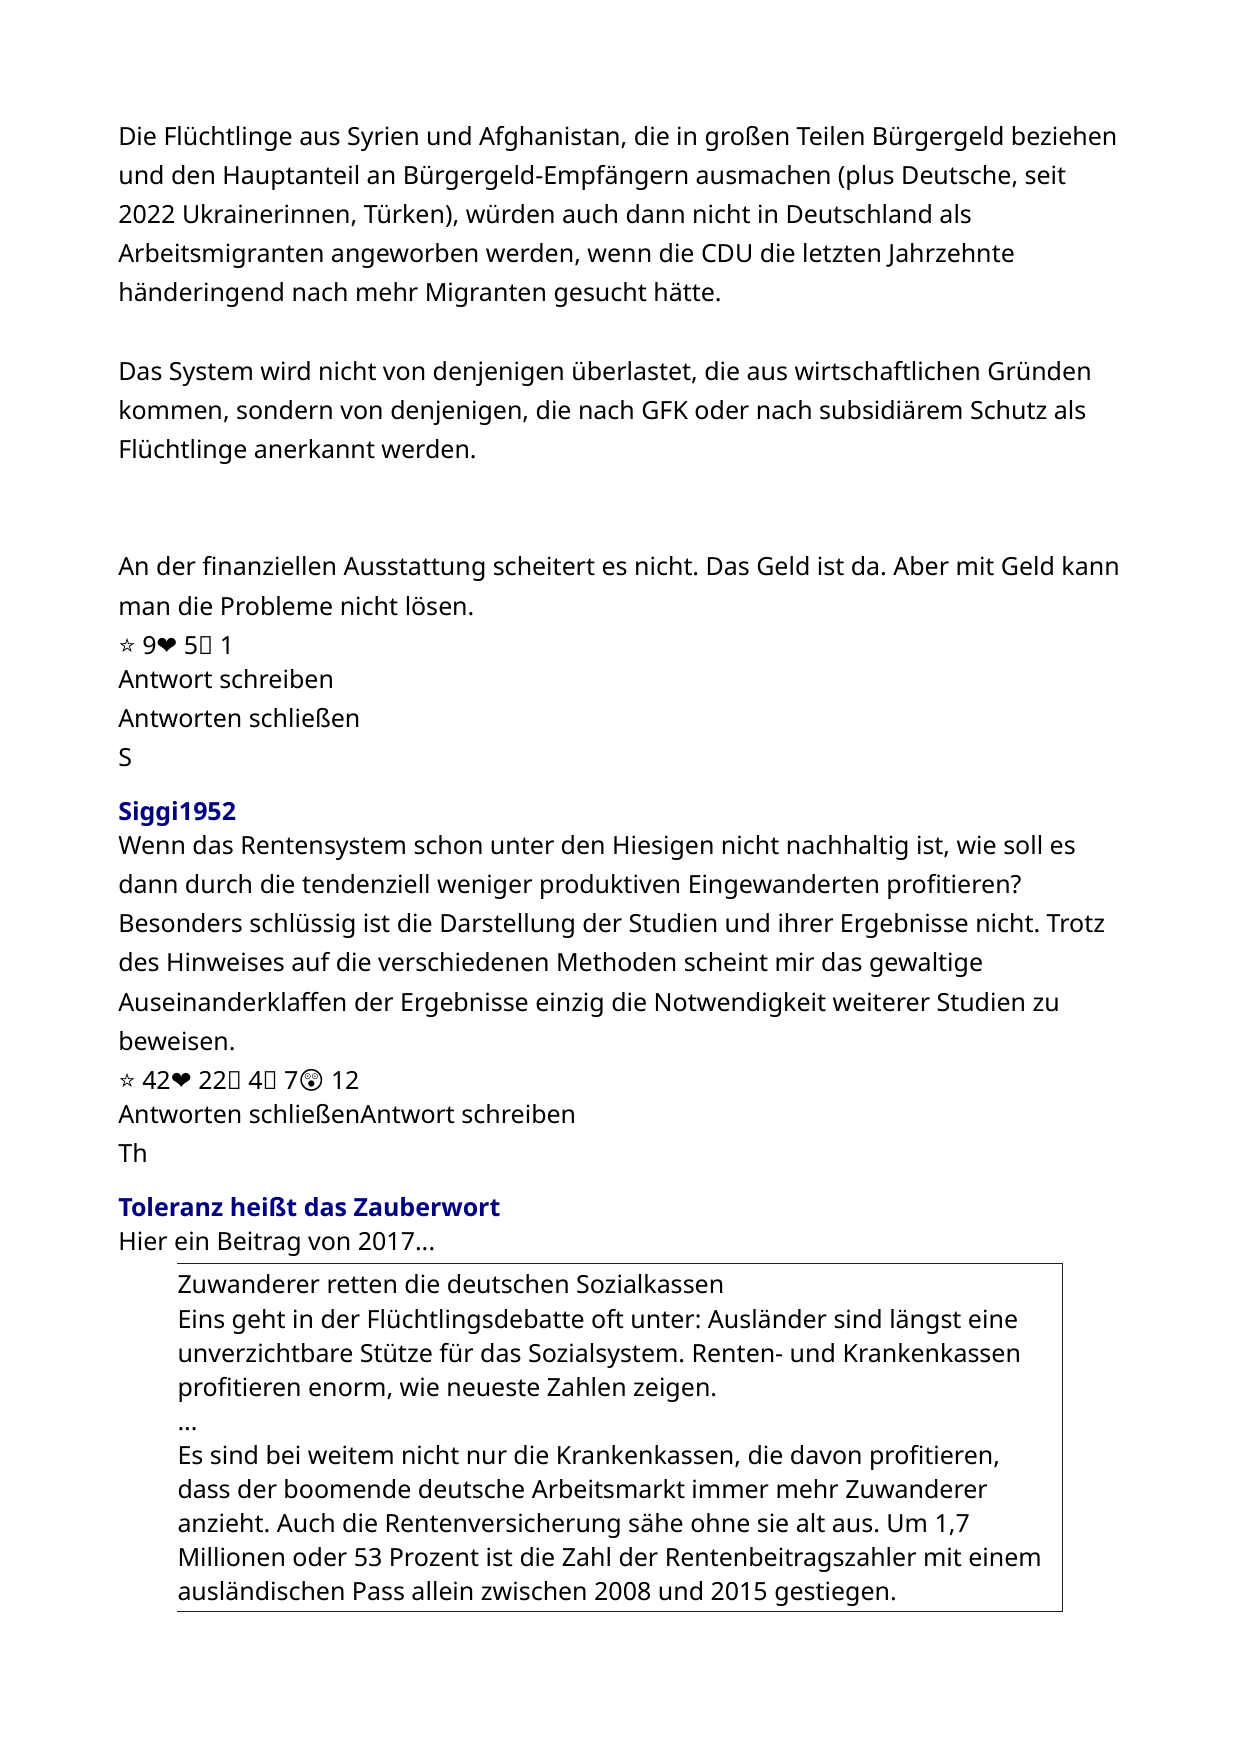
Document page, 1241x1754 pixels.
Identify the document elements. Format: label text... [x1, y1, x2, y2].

text Antwort schreiben [118, 661, 1122, 695]
text Hier ein Beitrag von 2017... [118, 1223, 1122, 1258]
text Wenn das Rentensystem schon unter den Hiesigen nicht nachhaltig ist, wie soll es dann durch die tendenziell weniger produktiven Eingewanderten profitieren? Besonders schlüssig ist die Darstellung der Studien und ihrer Ergebnisse nicht. Trotz des Hinweises auf die verschiedenen Methoden scheint mir das gewaltige Auseinanderklaffen der Ergebnisse einzig die Notwendigkeit weiterer Studien zu beweisen. [118, 827, 1122, 1057]
text Th [118, 1136, 1122, 1170]
text Antworten schließen [118, 701, 1122, 734]
text ⭐️ 42❤️ 22🙁 4🤨 7😲 12 [118, 1062, 1122, 1097]
text Antworten schließenAntwort schreiben [118, 1097, 1122, 1131]
text Die Flüchtlinge aus Syrien und Afghanistan, die in großen Teilen Bürgergeld beziehen und den Hauptanteil an Bürgergeld-Empfängern ausmachen (plus Deutsche, seit 2022 Ukrainerinnen, Türken), würden auch dann nicht in Deutschland als Arbeitsmigranten angeworben werden, wenn die CDU die letzten Jahrzehnte händeringend nach mehr Migranten gesucht hätte. Das System wird nicht von denjenigen überlastet, die aus wirtschaftlichen Gründen kommen, sondern von denjenigen, die nach GFK oder nach subsidiärem Schutz als Flüchtlinge anerkannt werden. An der finanziellen Ausstattung scheitert es nicht. Das Geld ist da. Aber mit Geld kann man die Probleme nicht lösen. [118, 118, 1122, 622]
subtitle Toleranz heißt das Zauberwort [118, 1189, 1122, 1223]
text S [118, 740, 1122, 774]
text Zuwanderer retten die deutschen Sozialkassen Eins geht in der Flüchtlingsdebatte oft unter: Ausländer sind längst eine unverzichtbare Stütze für das Sozialsystem. Renten- und Krankenkassen profitieren enorm, wie neueste Zahlen zeigen. ... Es sind bei weitem nicht nur die Krankenkassen, die davon profitieren, dass der boomende deutsche Arbeitsmarkt immer mehr Zuwanderer anzieht. Auch die Rentenversicherung sähe ohne sie alt aus. Um 1,7 Millionen oder 53 Prozent ist die Zahl der Rentenbeitragszahler mit einem ausländischen Pass allein zwischen 2008 und 2015 gestiegen. [177, 1264, 1062, 1611]
text ⭐️ 9❤️ 5🤨 1 [118, 627, 1122, 661]
subtitle Siggi1952 [118, 793, 1122, 827]
